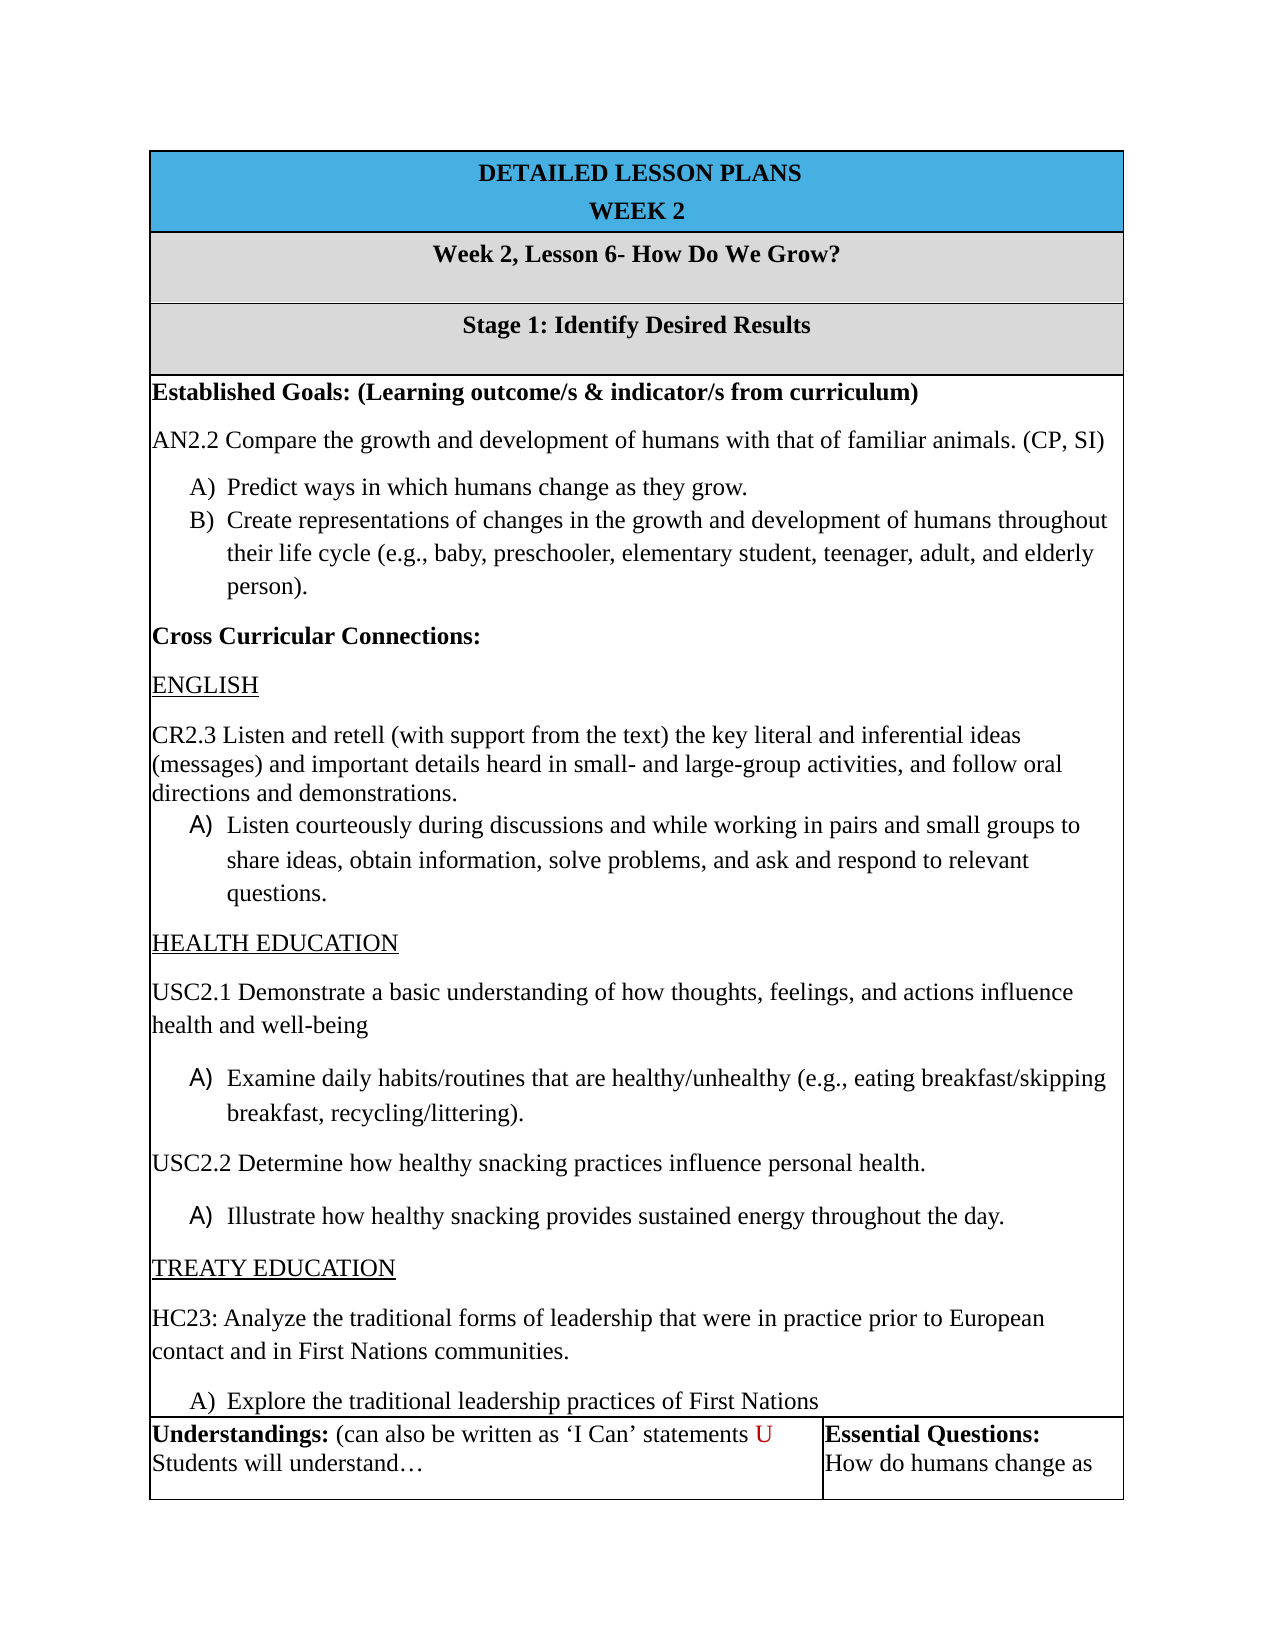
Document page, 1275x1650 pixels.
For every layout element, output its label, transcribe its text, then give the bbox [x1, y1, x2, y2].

table_cell Stage 1: Identify Desired Results [151, 304, 1123, 374]
table_header DETAILED LESSON PLANS WEEK 2 [151, 152, 1123, 231]
table_cell Week 2, Lesson 6- How Do We Grow? [151, 233, 1123, 302]
table_cell Essential Questions: How do humans change as [824, 1418, 1123, 1498]
table_cell Established Goals: (Learning outcome/s & indicator/s from curriculum) AN2.2 Compare the growth and development of humans with that of familiar animals. (CP, SI) Predict ways in which humans change as they grow. Create representations of changes in the growth and development of humans throughout their life cycle (e.g., baby, preschooler, elementary student, teenager, adult, and elderly person). Cross Curricular Connections: ENGLISH CR2.3 Listen and retell (with support from the text) the key literal and inferential ideas (messages) and important details heard in small- and large-group activities, and follow oral directions and demonstrations. Listen courteously during discussions and while working in pairs and small groups to share ideas, obtain information, solve problems, and ask and respond to relevant questions. HEALTH EDUCATION USC2.1 Demonstrate a basic understanding of how thoughts, feelings, and actions influence health and well-being Examine daily habits/routines that are healthy/unhealthy (e.g., eating breakfast/skipping breakfast, recycling/littering). USC2.2 Determine how healthy snacking practices influence personal health. Illustrate how healthy snacking provides sustained energy throughout the day. TREATY EDUCATION HC23: Analyze the traditional forms of leadership that were in practice prior to European contact and in First Nations communities. Explore the traditional leadership practices of First Nations [151, 376, 1123, 1416]
table_cell Understandings: (can also be written as ‘I Can’ statements U Students will understand… [151, 1418, 822, 1498]
